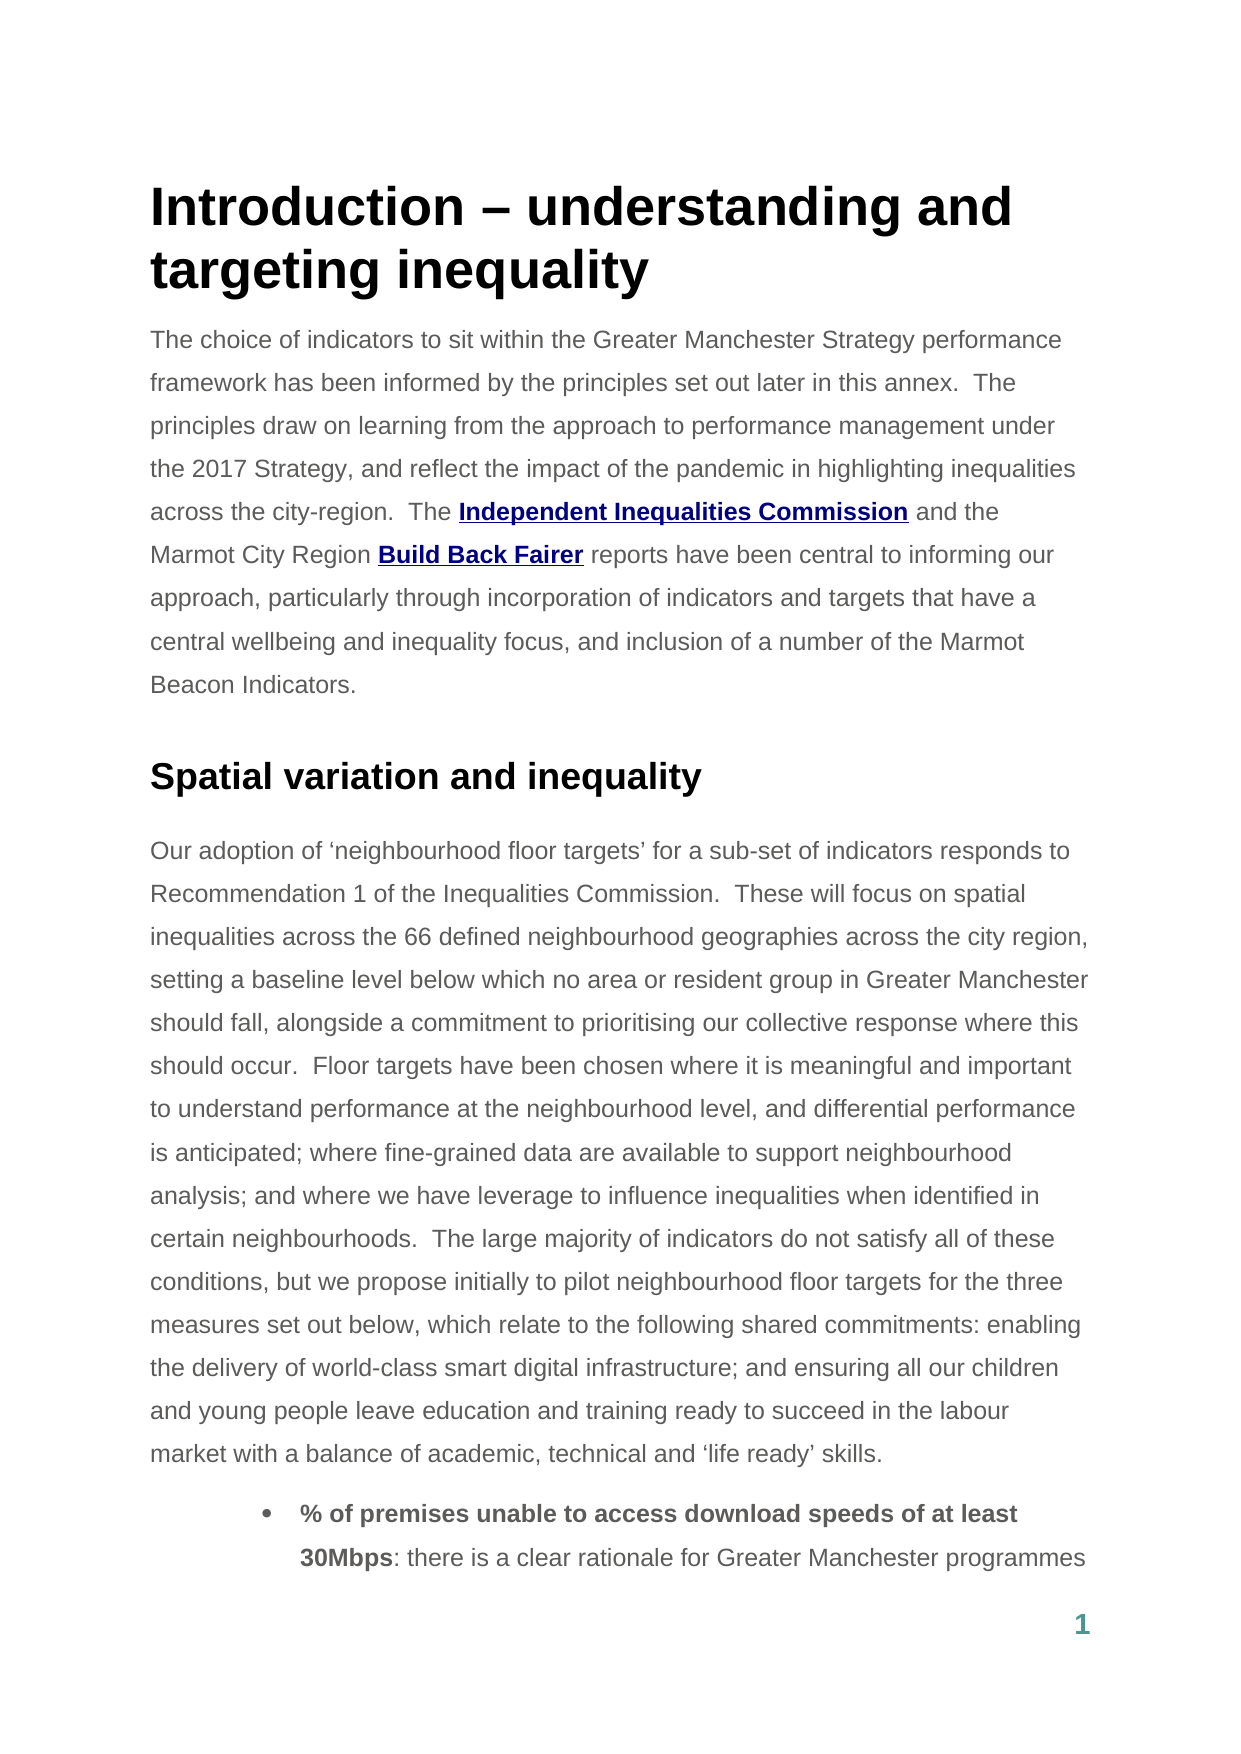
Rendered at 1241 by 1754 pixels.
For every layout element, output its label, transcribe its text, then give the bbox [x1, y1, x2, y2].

text Our adoption of ‘neighbourhood floor targets’ for a sub-set of indicators responds to Recommendation 1 of the Inequalities Commission. These will focus on spatial inequalities across the 66 defined neighbourhood geographies across the city region, setting a baseline level below which no area or resident group in Greater Manchester should fall, alongside a commitment to prioritising our collective response where this should occur. Floor targets have been chosen where it is meaningful and important to understand performance at the neighbourhood level, and differential performance is anticipated; where fine-grained data are available to support neighbourhood analysis; and where we have leverage to influence inequalities when identified in certain neighbourhoods. The large majority of indicators do not satisfy all of these conditions, but we propose initially to pilot neighbourhood floor targets for the three measures set out below, which relate to the following shared commitments: enabling the delivery of world-class smart digital infrastructure; and ensuring all our children and young people leave education and training ready to succeed in the labour market with a balance of academic, technical and ‘life ready’ skills. [150, 836, 1090, 1468]
list % of premises unable to access download speeds of at least 30Mbps: there is a clear rationale for Greater Manchester programmes [262, 1499, 1090, 1571]
subtitle Spatial variation and inequality [150, 754, 1090, 797]
text The choice of indicators to sit within the Greater Manchester Strategy performance framework has been informed by the principles set out later in this annex. The principles draw on learning from the approach to performance management under the 2017 Strategy, and reflect the impact of the pandemic in highlighting inequalities across the city-region. The Independent Inequalities Commission and the Marmot City Region Build Back Fairer reports have been central to informing our approach, particularly through incorporation of indicators and targets that have a central wellbeing and inequality focus, and inclusion of a number of the Marmot Beacon Indicators. [150, 324, 1090, 698]
subtitle Introduction – understanding and targeting inequality [150, 175, 1090, 299]
